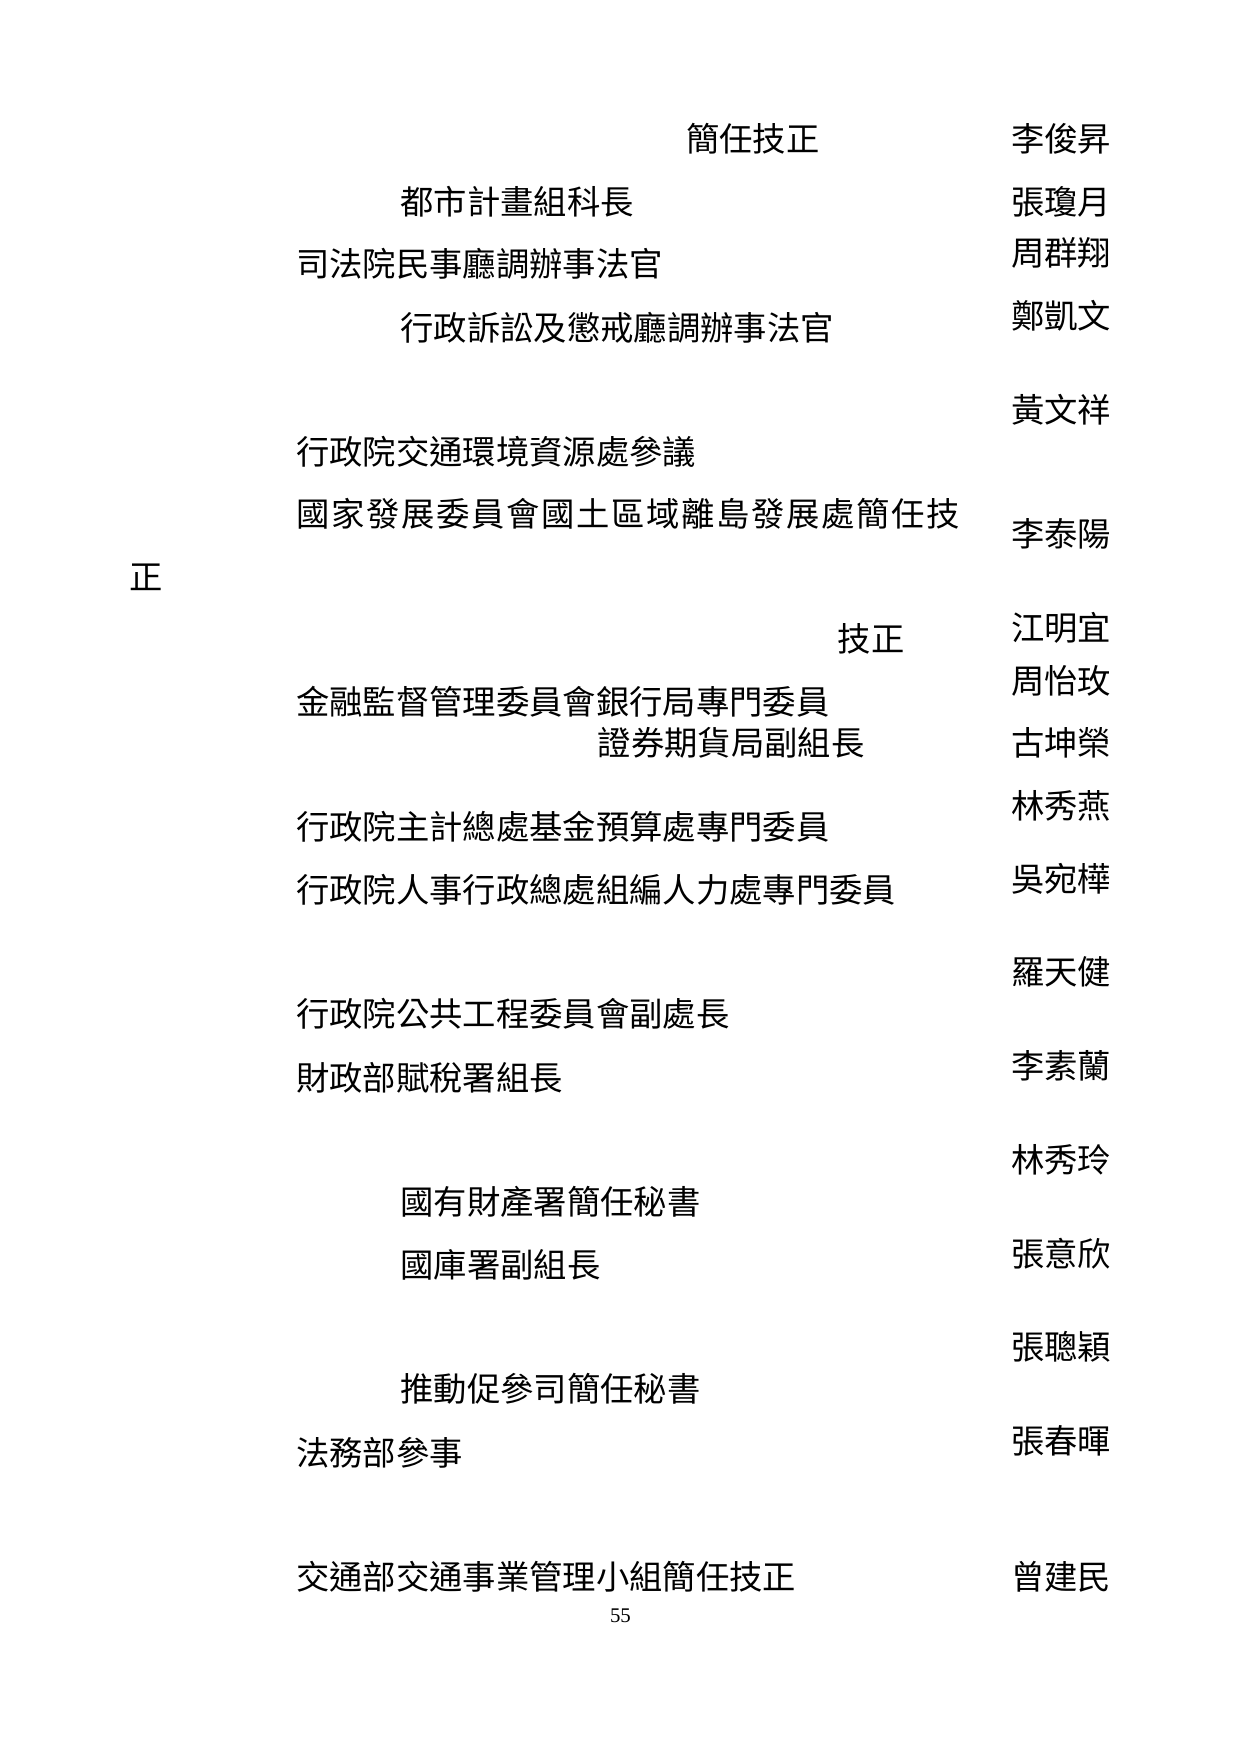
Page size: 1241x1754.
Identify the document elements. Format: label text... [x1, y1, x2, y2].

table_cell 張意欣 [972, 1221, 1122, 1285]
table_cell 技正 [118, 596, 972, 658]
table_cell 財政部賦稅署組長 [118, 1033, 972, 1098]
table_cell 行政院主計總處基金預算處專門委員 [118, 764, 972, 846]
table_cell 李素蘭 [972, 1033, 1122, 1098]
table_cell 鄭凱文 [972, 283, 1122, 348]
table_cell 古坤榮 [972, 721, 1122, 764]
table_cell 周怡玫 [972, 658, 1122, 721]
table_cell 行政院交通環境資源處參議 [118, 348, 972, 471]
table_cell 國有財產署簡任秘書 [118, 1098, 972, 1221]
table_cell 張瓊月 [972, 158, 1122, 221]
table_cell 張聰穎 [972, 1285, 1122, 1408]
table_cell 推動促參司簡任秘書 [118, 1285, 972, 1408]
table_cell 黃文祥 [972, 348, 1122, 471]
table_cell 證券期貨局副組長 [118, 721, 972, 764]
table_cell 李泰陽 [972, 471, 1122, 596]
table_cell 周群翔 [972, 221, 1122, 283]
table_cell 張春暉 [972, 1408, 1122, 1473]
table_cell 李俊昇 [972, 96, 1122, 158]
table_cell 簡任技正 [118, 96, 972, 158]
table_cell 交通部交通事業管理小組簡任技正 [118, 1473, 972, 1596]
table_cell 江明宜 [972, 596, 1122, 658]
table_cell 林秀玲 [972, 1098, 1122, 1221]
table_cell 吳宛樺 [972, 846, 1122, 910]
table_cell 曾建民 [972, 1473, 1122, 1596]
table_cell 行政院公共工程委員會副處長 [118, 910, 972, 1033]
table_cell 都市計畫組科長 [118, 158, 972, 221]
table_cell 國家發展委員會國土區域離島發展處簡任技正 [118, 471, 972, 596]
table_cell 行政訴訟及懲戒廳調辦事法官 [118, 283, 972, 348]
table_cell 行政院人事行政總處組編人力處專門委員 [118, 846, 972, 910]
table_cell 法務部參事 [118, 1408, 972, 1473]
table_cell 司法院民事廳調辦事法官 [118, 221, 972, 283]
table_cell 金融監督管理委員會銀行局專門委員 [118, 658, 972, 721]
table_cell 國庫署副組長 [118, 1221, 972, 1285]
table_cell 羅天健 [972, 910, 1122, 1033]
table_cell 林秀燕 [972, 764, 1122, 846]
